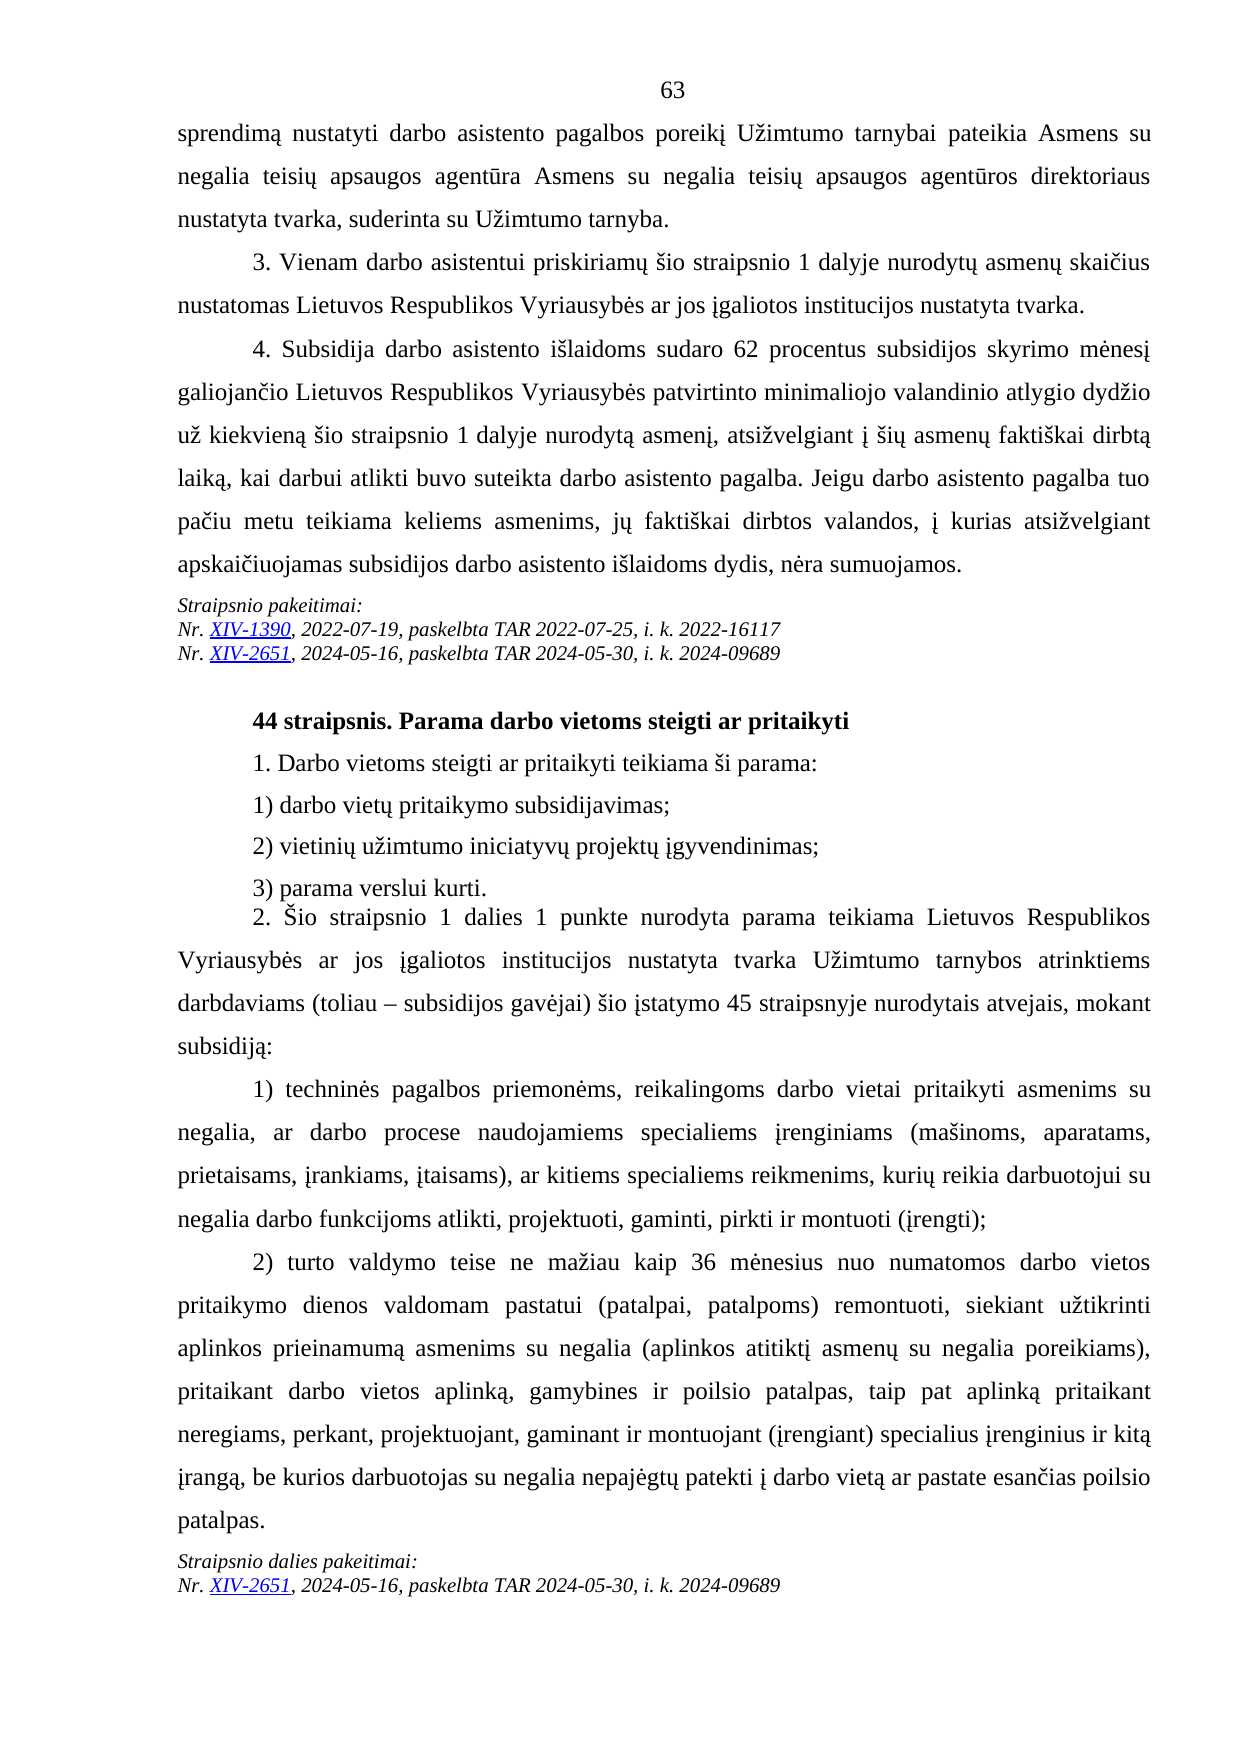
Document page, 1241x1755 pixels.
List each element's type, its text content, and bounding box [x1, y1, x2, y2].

text Nr. XIV-2651, 2024-05-16, paskelbta TAR 2024-05-30, i. k. 2024-09689 [177, 641, 1152, 665]
text Nr. XIV-2651, 2024-05-16, paskelbta TAR 2024-05-30, i. k. 2024-09689 [177, 1573, 1152, 1597]
text 2) turto valdymo teise ne mažiau kaip 36 mėnesius nuo numatomos darbo vietos pritaikymo dienos valdomam pastatui (patalpai, patalpoms) remontuoti, siekiant užtikrinti aplinkos prieinamumą asmenims su negalia (aplinkos atitiktį asmenų su negalia poreikiams), pritaikant darbo vietos aplinką, gamybines ir poilsio patalpas, taip pat aplinką pritaikant neregiams, perkant, projektuojant, gaminant ir montuojant (įrengiant) specialius įrenginius ir kitą įrangą, be kurios darbuotojas su negalia nepajėgtų patekti į darbo vietą ar pastate esančias poilsio patalpas. [177, 1247, 1152, 1534]
text 3) parama verslui kurti. [177, 860, 1152, 902]
text Nr. XIV-1390, 2022-07-19, paskelbta TAR 2022-07-25, i. k. 2022-16117 [177, 617, 1152, 641]
text 4. Subsidija darbo asistento išlaidoms sudaro 62 procentus subsidijos skyrimo mėnesį galiojančio Lietuvos Respublikos Vyriausybės patvirtinto minimaliojo valandinio atlygio dydžio už kiekvieną šio straipsnio 1 dalyje nurodytą asmenį, atsižvelgiant į šių asmenų faktiškai dirbtą laiką, kai darbui atlikti buvo suteikta darbo asistento pagalba. Jeigu darbo asistento pagalba tuo pačiu metu teikiama keliems asmenims, jų faktiškai dirbtos valandos, į kurias atsižvelgiant apskaičiuojamas subsidijos darbo asistento išlaidoms dydis, nėra sumuojamos. [177, 334, 1152, 578]
text 3. Vienam darbo asistentui priskiriamų šio straipsnio 1 dalyje nurodytų asmenų skaičius nustatomas Lietuvos Respublikos Vyriausybės ar jos įgaliotos institucijos nustatyta tvarka. [177, 247, 1152, 319]
text Straipsnio pakeitimai: [177, 592, 1152, 617]
text Straipsnio dalies pakeitimai: [177, 1549, 1152, 1573]
text 1) darbo vietų pritaikymo subsidijavimas; [177, 777, 1152, 818]
text 1) techninės pagalbos priemonėms, reikalingoms darbo vietai pritaikyti asmenims su negalia, ar darbo procese naudojamiems specialiems įrenginiams (mašinoms, aparatams, prietaisams, įrankiams, įtaisams), ar kitiems specialiems reikmenims, kurių reikia darbuotojui su negalia darbo funkcijoms atlikti, projektuoti, gaminti, pirkti ir montuoti (įrengti); [177, 1074, 1152, 1232]
text 2) vietinių užimtumo iniciatyvų projektų įgyvendinimas; [177, 818, 1152, 860]
text sprendimą nustatyti darbo asistento pagalbos poreikį Užimtumo tarnybai pateikia Asmens su negalia teisių apsaugos agentūra Asmens su negalia teisių apsaugos agentūros direktoriaus nustatyta tvarka, suderinta su Užimtumo tarnyba. [177, 118, 1152, 233]
text 1. Darbo vietoms steigti ar pritaikyti teikiama ši parama: [177, 735, 1152, 777]
text 44 straipsnis. Parama darbo vietoms steigti ar pritaikyti [177, 693, 1152, 735]
text 2. Šio straipsnio 1 dalies 1 punkte nurodyta parama teikiama Lietuvos Respublikos Vyriausybės ar jos įgaliotos institucijos nustatyta tvarka Užimtumo tarnybos atrinktiems darbdaviams (toliau – subsidijos gavėjai) šio įstatymo 45 straipsnyje nurodytais atvejais, mokant subsidiją: [177, 902, 1152, 1060]
